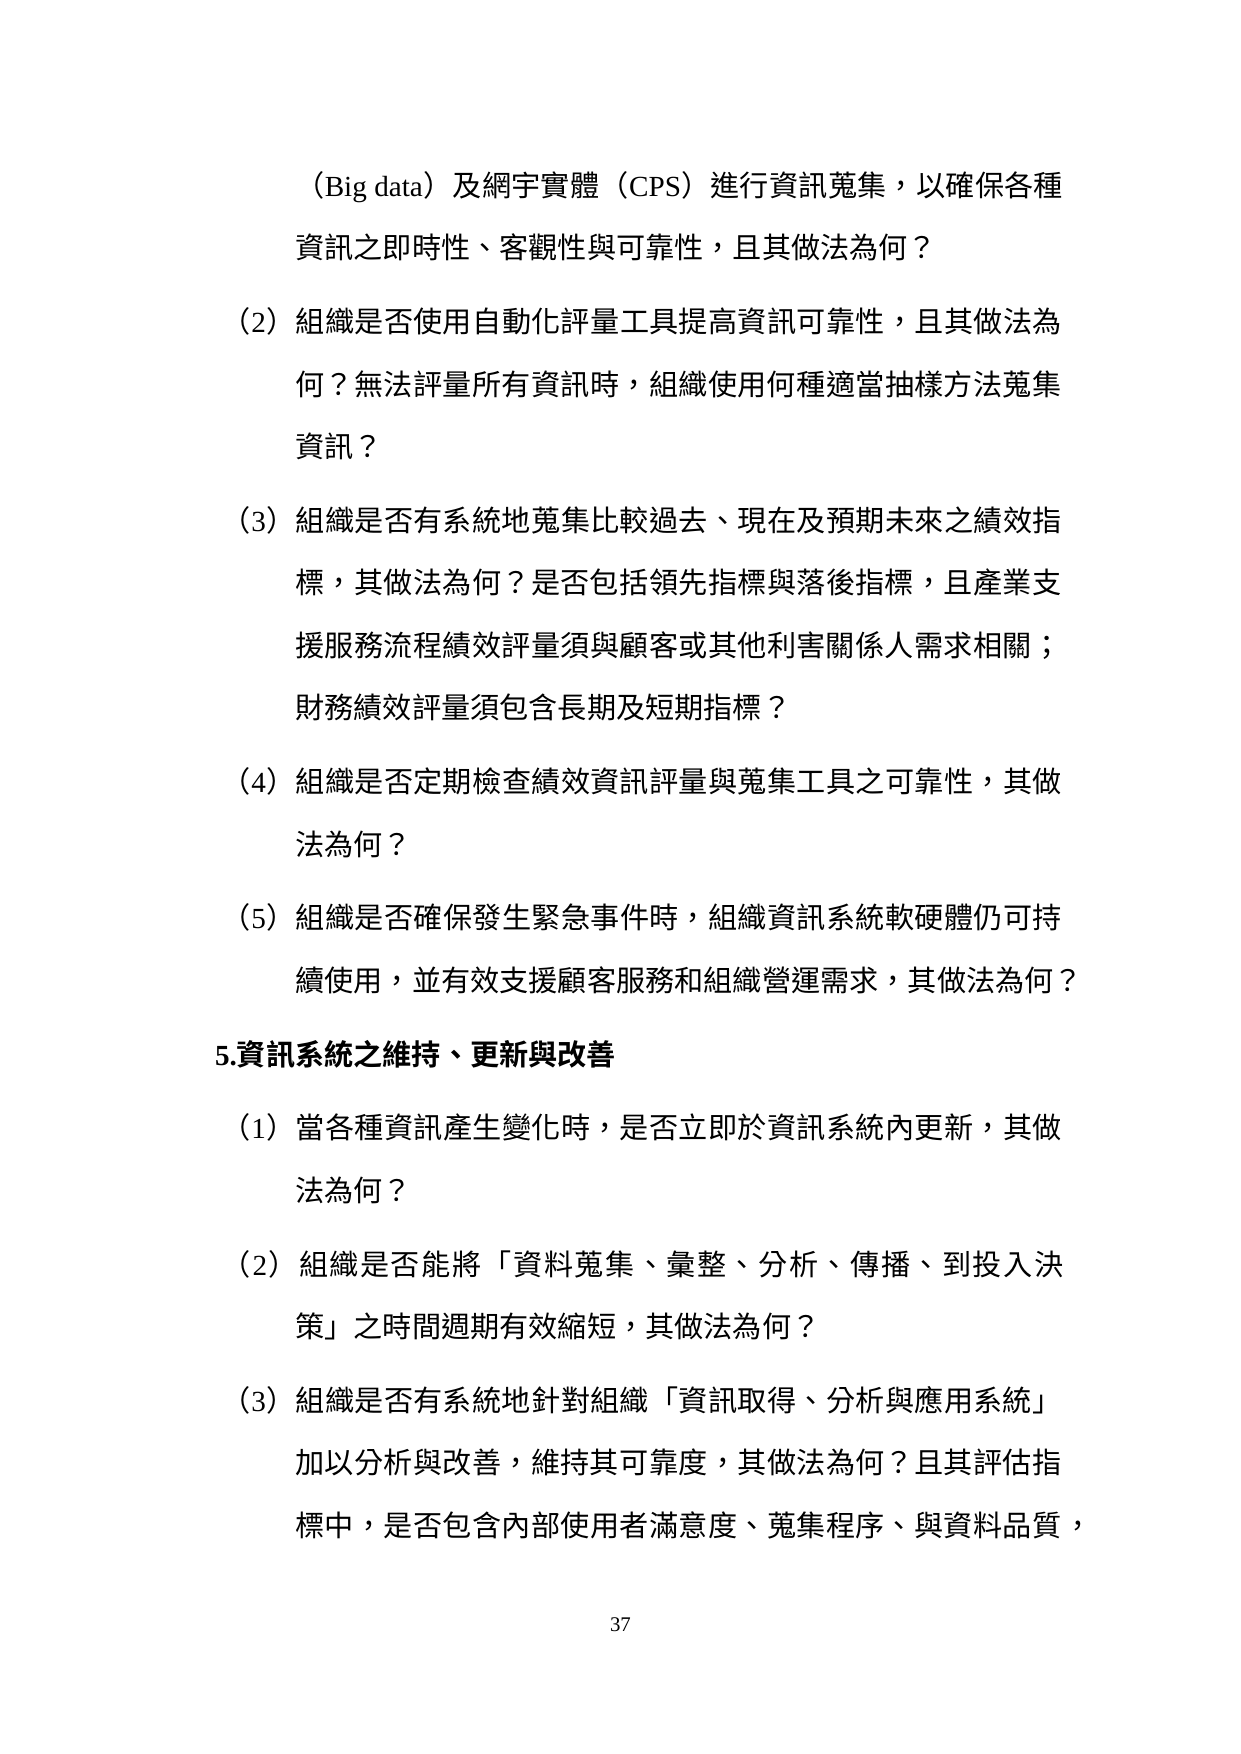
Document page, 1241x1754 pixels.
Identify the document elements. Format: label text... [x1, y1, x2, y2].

text （1）當各種資訊產生變化時，是否立即於資訊系統內更新，其做法為何？ [222, 1084, 1063, 1209]
text （3）組織是否有系統地蒐集比較過去、現在及預期未來之績效指標，其做法為何？是否包括領先指標與落後指標，且產業支援服務流程績效評量須與顧客或其他利害關係人需求相關；財務績效評量須包含長期及短期指標？ [222, 477, 1063, 727]
text （2）組織是否能將「資料蒐集、彙整、分析、傳播、到投入決策」之時間週期有效縮短，其做法為何？ [222, 1221, 1063, 1346]
text （5）組織是否確保發生緊急事件時，組織資訊系統軟硬體仍可持續使用，並有效支援顧客服務和組織營運需求，其做法為何？ [222, 874, 1063, 999]
text （3）組織是否有系統地針對組織「資訊取得、分析與應用系統」加以分析與改善，維持其可靠度，其做法為何？且其評估指標中，是否包含內部使用者滿意度、蒐集程序、與資料品質，並能依評估結果修正資訊系統？ [222, 1357, 1063, 1544]
text （Big data）及網宇實體（CPS）進行資訊蒐集，以確保各種資訊之即時性、客觀性與可靠性，且其做法為何？ [222, 142, 1063, 267]
text 5.資訊系統之維持、更新與改善 [215, 1011, 1063, 1073]
text （4）組織是否定期檢查績效資訊評量與蒐集工具之可靠性，其做法為何？ [222, 738, 1063, 863]
text （2）組織是否使用自動化評量工具提高資訊可靠性，且其做法為何？無法評量所有資訊時，組織使用何種適當抽樣方法蒐集資訊？ [222, 278, 1063, 466]
